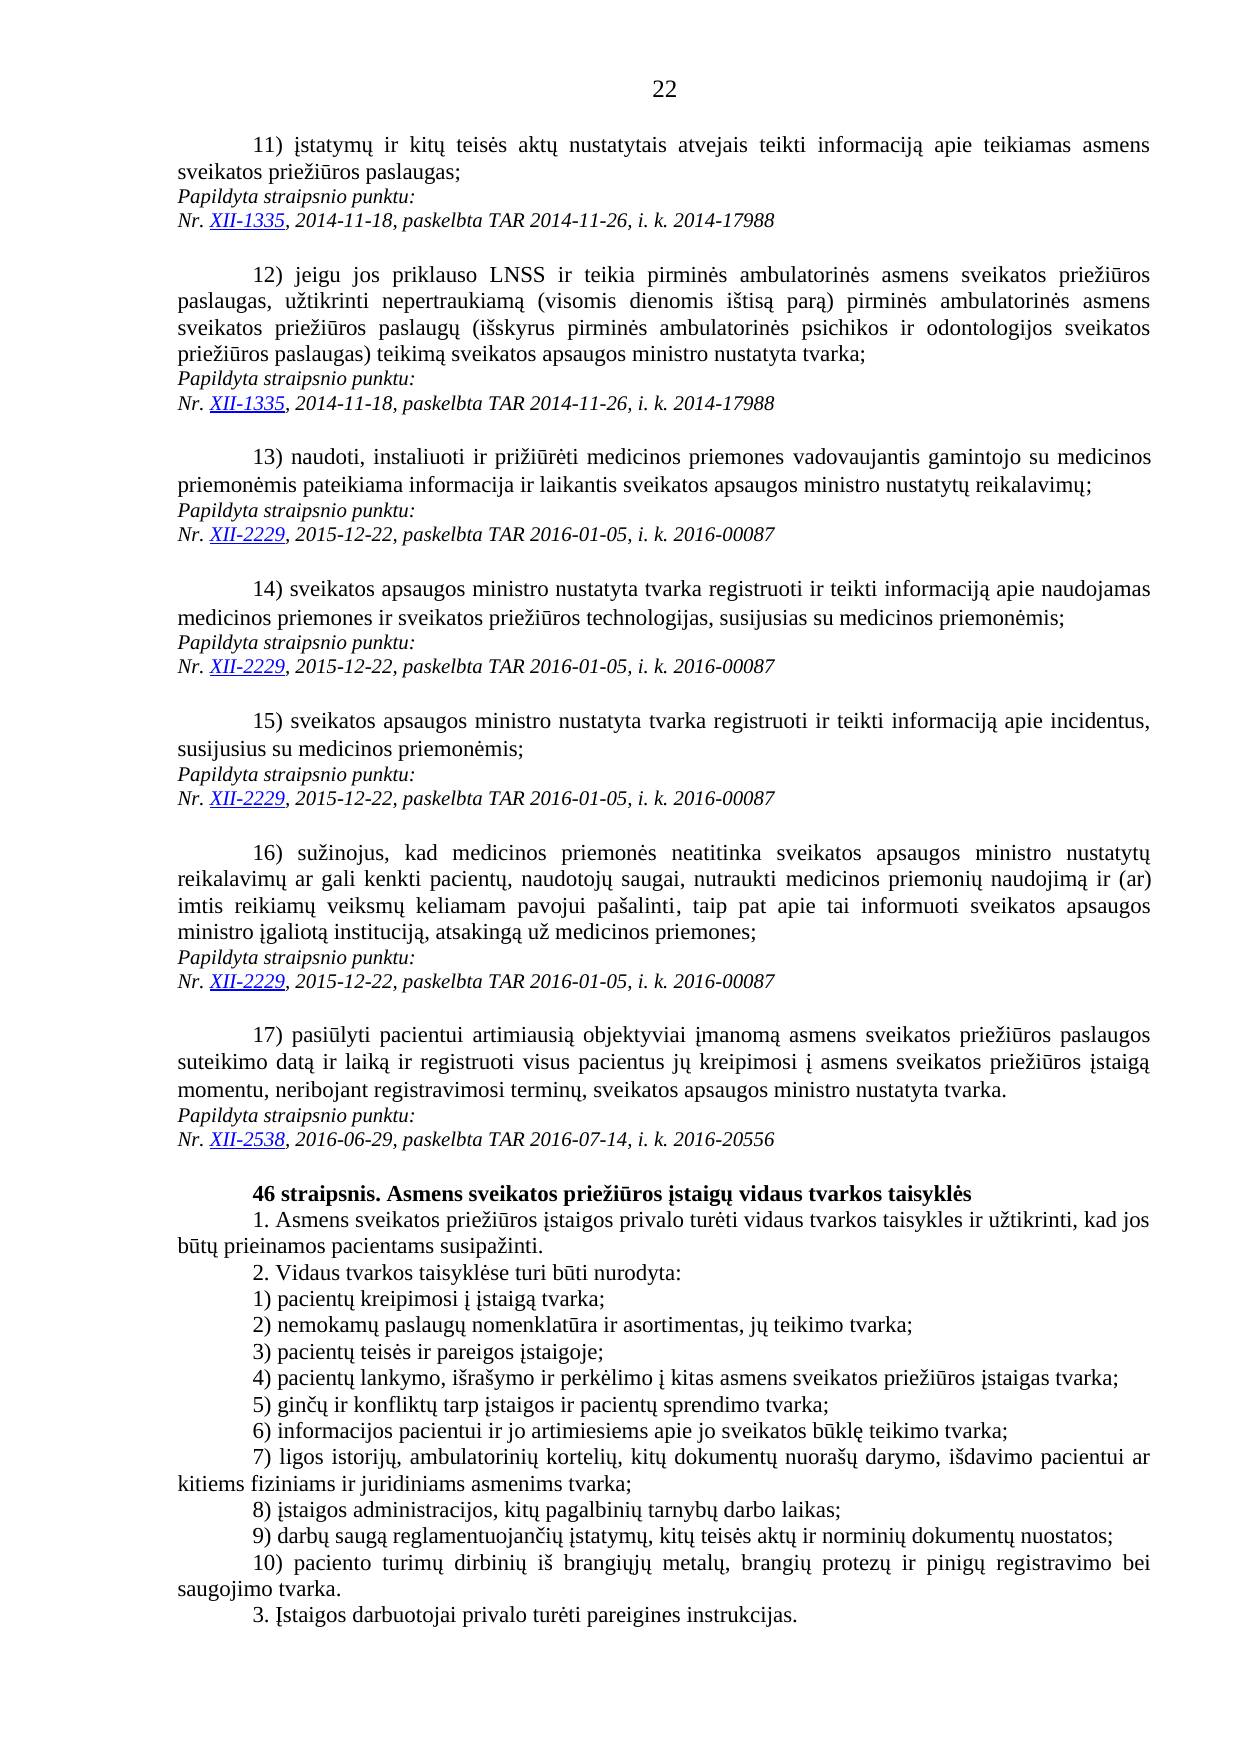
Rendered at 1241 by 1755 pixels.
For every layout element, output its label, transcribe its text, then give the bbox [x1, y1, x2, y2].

text 10) paciento turimų dirbinių iš brangiųjų metalų, brangių protezų ir pinigų registravimo bei saugojimo tvarka. [177, 1549, 1152, 1601]
text 15) sveikatos apsaugos ministro nustatyta tvarka registruoti ir teikti informaciją apie incidentus, susijusius su medicinos priemonėmis; [177, 707, 1152, 762]
text Papildyta straipsnio punktu: [177, 366, 1152, 390]
text 14) sveikatos apsaugos ministro nustatyta tvarka registruoti ir teikti informaciją apie naudojamas medicinos priemones ir sveikatos priežiūros technologijas, susijusias su medicinos priemonėmis; [177, 575, 1152, 630]
text Nr. XII-2229, 2015-12-22, paskelbta TAR 2016-01-05, i. k. 2016-00087 [177, 522, 1152, 546]
text 3) pacientų teisės ir pareigos įstaigoje; [177, 1338, 1152, 1364]
text 46 straipsnis. Asmens sveikatos priežiūros įstaigų vidaus tvarkos taisyklės [177, 1180, 1152, 1206]
text 13) naudoti, instaliuoti ir prižiūrėti medicinos priemones vadovaujantis gamintojo su medicinos priemonėmis pateikiama informacija ir laikantis sveikatos apsaugos ministro nustatytų reikalavimų; [177, 443, 1152, 498]
text 16) sužinojus, kad medicinos priemonės neatitinka sveikatos apsaugos ministro nustatytų reikalavimų ar gali kenkti pacientų, naudotojų saugai, nutraukti medicinos priemonių naudojimą ir (ar) imtis reikiamų veiksmų keliamam pavojui pašalinti, taip pat apie tai informuoti sveikatos apsaugos ministro įgaliotą instituciją, atsakingą už medicinos priemones; [177, 839, 1152, 944]
text Nr. XII-2229, 2015-12-22, paskelbta TAR 2016-01-05, i. k. 2016-00087 [177, 654, 1152, 678]
text Papildyta straipsnio punktu: [177, 944, 1152, 969]
text 6) informacijos pacientui ir jo artimiesiems apie jo sveikatos būklę teikimo tvarka; [177, 1417, 1152, 1443]
text Papildyta straipsnio punktu: [177, 630, 1152, 654]
text 11) įstatymų ir kitų teisės aktų nustatytais atvejais teikti informaciją apie teikiamas asmens sveikatos priežiūros paslaugas; [177, 131, 1152, 184]
text 2) nemokamų paslaugų nomenklatūra ir asortimentas, jų teikimo tvarka; [177, 1312, 1152, 1338]
text Papildyta straipsnio punktu: [177, 762, 1152, 786]
text Nr. XII-1335, 2014-11-18, paskelbta TAR 2014-11-26, i. k. 2014-17988 [177, 390, 1152, 414]
text 5) ginčų ir konfliktų tarp įstaigos ir pacientų sprendimo tvarka; [177, 1391, 1152, 1417]
text Papildyta straipsnio punktu: [177, 184, 1152, 208]
text 17) pasiūlyti pacientui artimiausią objektyviai įmanomą asmens sveikatos priežiūros paslaugos suteikimo datą ir laiką ir registruoti visus pacientus jų kreipimosi į asmens sveikatos priežiūros įstaigą momentu, neribojant registravimosi terminų, sveikatos apsaugos ministro nustatyta tvarka. [177, 1021, 1152, 1103]
text 7) ligos istorijų, ambulatorinių kortelių, kitų dokumentų nuorašų darymo, išdavimo pacientui ar kitiems fiziniams ir juridiniams asmenims tvarka; [177, 1443, 1152, 1496]
text Nr. XII-2229, 2015-12-22, paskelbta TAR 2016-01-05, i. k. 2016-00087 [177, 786, 1152, 810]
text 12) jeigu jos priklauso LNSS ir teikia pirminės ambulatorinės asmens sveikatos priežiūros paslaugas, užtikrinti nepertraukiamą (visomis dienomis ištisą parą) pirminės ambulatorinės asmens sveikatos priežiūros paslaugų (išskyrus pirminės ambulatorinės psichikos ir odontologijos sveikatos priežiūros paslaugas) teikimą sveikatos apsaugos ministro nustatyta tvarka; [177, 261, 1152, 366]
text 1) pacientų kreipimosi į įstaigą tvarka; [177, 1285, 1152, 1312]
text 1. Asmens sveikatos priežiūros įstaigos privalo turėti vidaus tvarkos taisykles ir užtikrinti, kad jos būtų prieinamos pacientams susipažinti. [177, 1206, 1152, 1259]
text 3. Įstaigos darbuotojai privalo turėti pareigines instrukcijas. [177, 1601, 1152, 1628]
text Papildyta straipsnio punktu: [177, 498, 1152, 522]
text 4) pacientų lankymo, išrašymo ir perkėlimo į kitas asmens sveikatos priežiūros įstaigas tvarka; [177, 1364, 1152, 1391]
text 8) įstaigos administracijos, kitų pagalbinių tarnybų darbo laikas; [177, 1496, 1152, 1522]
text Nr. XII-2229, 2015-12-22, paskelbta TAR 2016-01-05, i. k. 2016-00087 [177, 969, 1152, 993]
text Nr. XII-1335, 2014-11-18, paskelbta TAR 2014-11-26, i. k. 2014-17988 [177, 208, 1152, 232]
text Papildyta straipsnio punktu: [177, 1103, 1152, 1127]
text Nr. XII-2538, 2016-06-29, paskelbta TAR 2016-07-14, i. k. 2016-20556 [177, 1127, 1152, 1151]
text 9) darbų saugą reglamentuojančių įstatymų, kitų teisės aktų ir norminių dokumentų nuostatos; [177, 1522, 1152, 1549]
text 2. Vidaus tvarkos taisyklėse turi būti nurodyta: [177, 1259, 1152, 1285]
